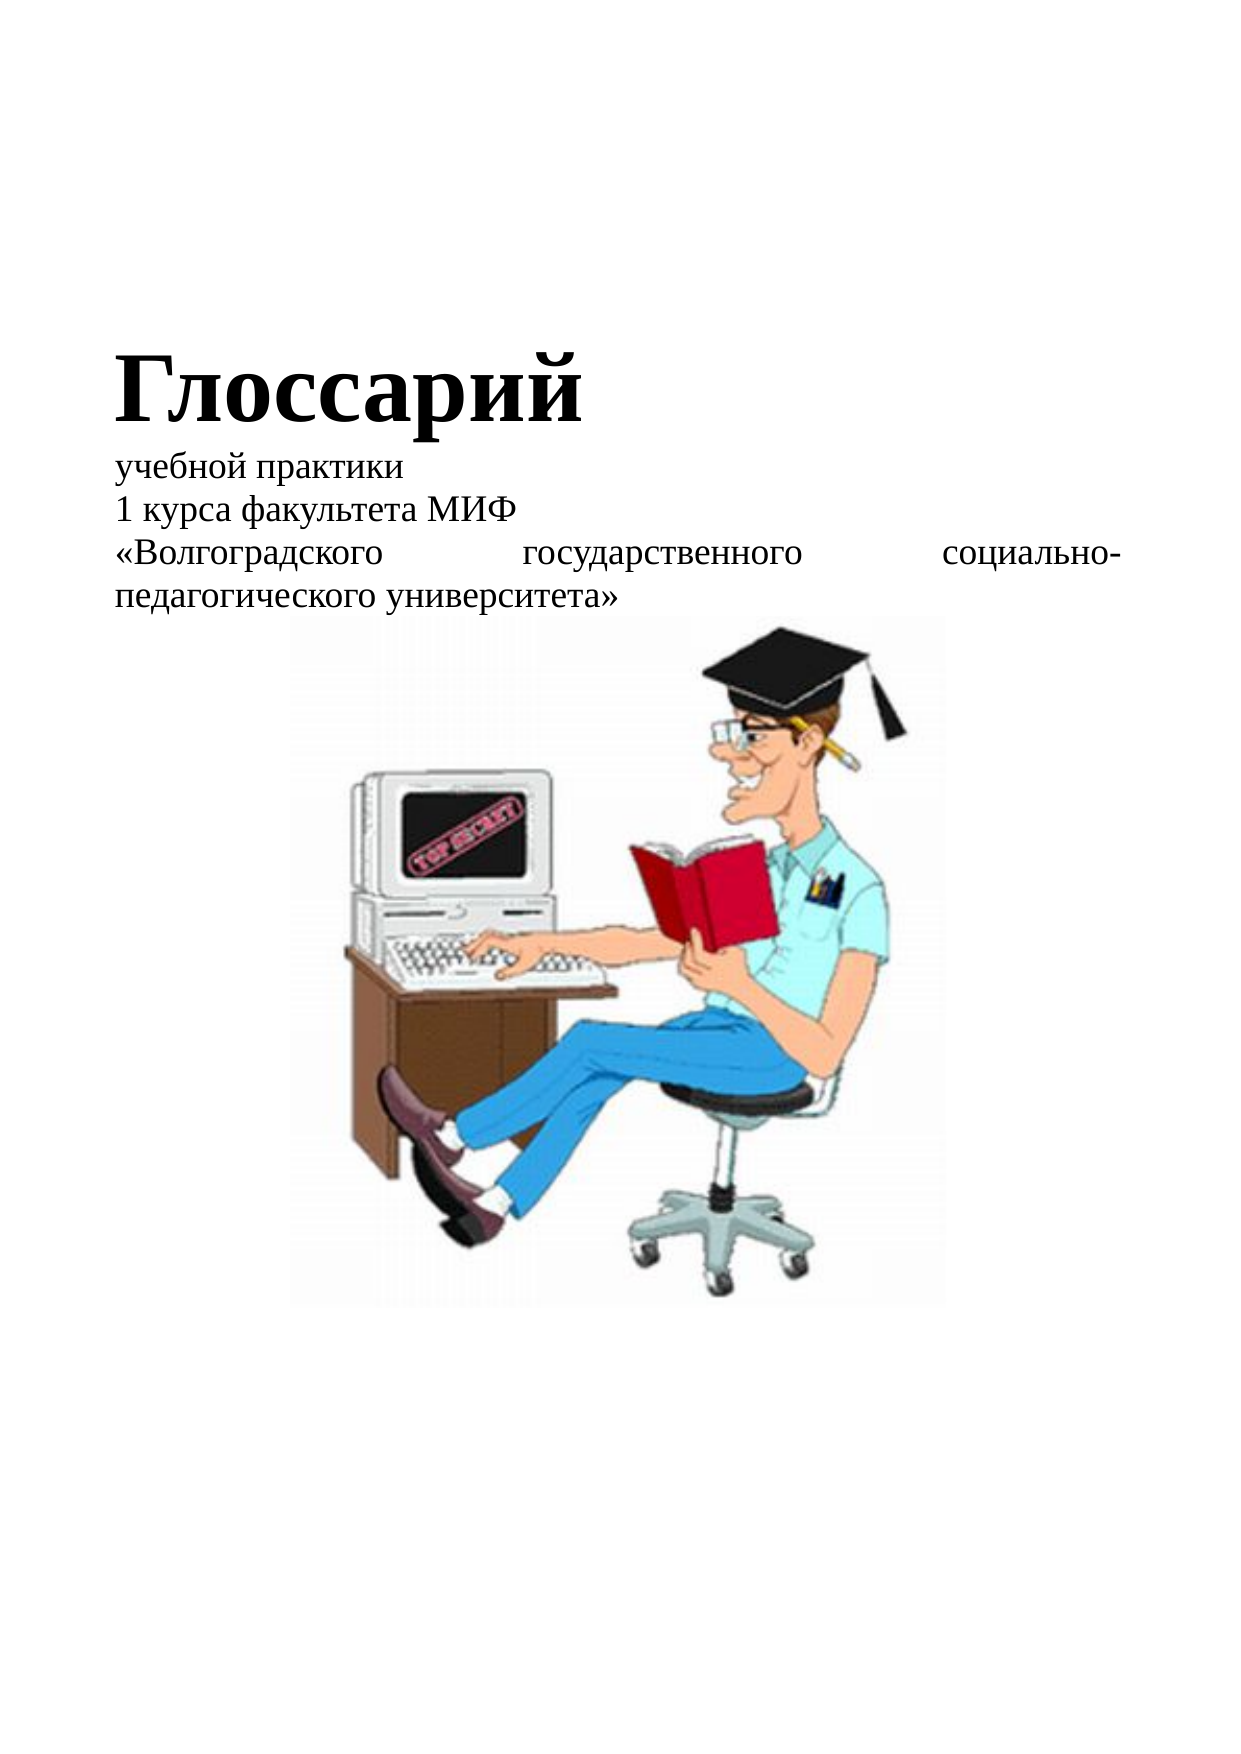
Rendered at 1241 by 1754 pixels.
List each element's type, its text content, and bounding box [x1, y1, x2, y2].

text 1 курса факультета МИФ [114, 487, 1122, 530]
picture [290, 616, 947, 1308]
text Глоссарий [114, 328, 1122, 443]
text учебной практики [114, 443, 1122, 487]
text «Волгоградского государственного социально-педагогического университета» [114, 530, 1122, 616]
